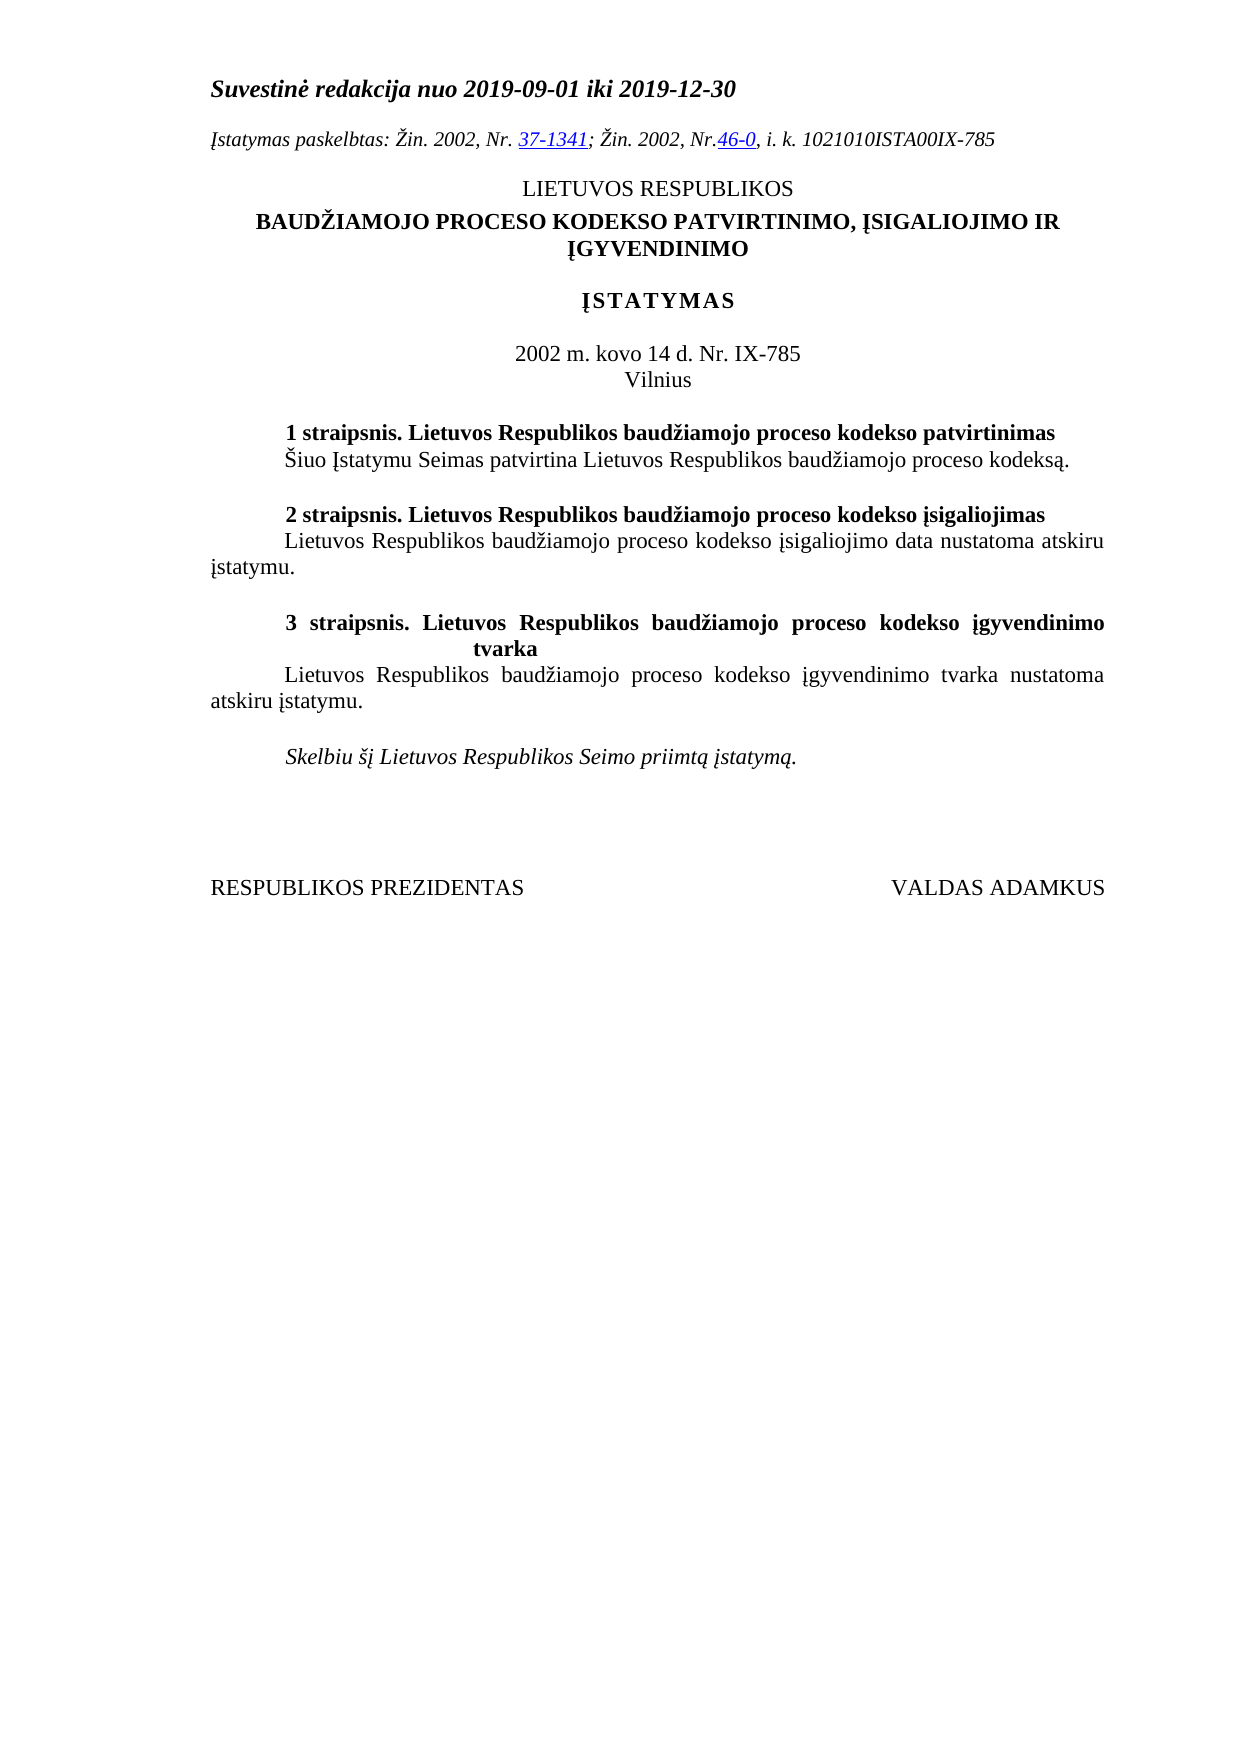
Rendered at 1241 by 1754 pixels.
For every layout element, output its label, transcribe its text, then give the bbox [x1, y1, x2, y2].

text Įstatymas paskelbtas: Žin. 2002, Nr. 37-1341; Žin. 2002, Nr.46-0, i. k. 1021010ISTA00IX-785 [210, 127, 1105, 151]
text Lietuvos Respublikos baudžiamojo proceso kodekso įgyvendinimo tvarka nustatoma atskiru įstatymu. [210, 661, 1105, 714]
text 2 straipsnis. Lietuvos Respublikos baudžiamojo proceso kodekso įsigaliojimas [285, 501, 1105, 527]
text 1 straipsnis. Lietuvos Respublikos baudžiamojo proceso kodekso patvirtinimas [285, 419, 1105, 446]
text Lietuvos Respublikos baudžiamojo proceso kodekso įsigaliojimo data nustatoma atskiru įstatymu. [210, 527, 1105, 580]
text LIETUVOS RESPUBLIKOS [210, 175, 1105, 201]
text 3 straipsnis. Lietuvos Respublikos baudžiamojo proceso kodekso įgyvendinimo tvarka [285, 608, 1105, 661]
text BAUDŽIAMOJO PROCESO KODEKSO PATVIRTINIMO, ĮSIGALIOJIMO IR ĮGYVENDINIMO [210, 208, 1105, 261]
text 2002 m. kovo 14 d. Nr. IX-785 Vilnius [210, 340, 1105, 393]
text ĮSTATYMAS [210, 287, 1105, 314]
text RESPUBLIKOS PREZIDENTAS VALDAS ADAMKUS [210, 874, 1105, 901]
text Skelbiu šį Lietuvos Respublikos Seimo priimtą įstatymą. [210, 743, 1105, 769]
text Suvestinė redakcija nuo 2019-09-01 iki 2019-12-30 [210, 74, 1105, 103]
text Šiuo Įstatymu Seimas patvirtina Lietuvos Respublikos baudžiamojo proceso kodeksą. [210, 446, 1105, 472]
